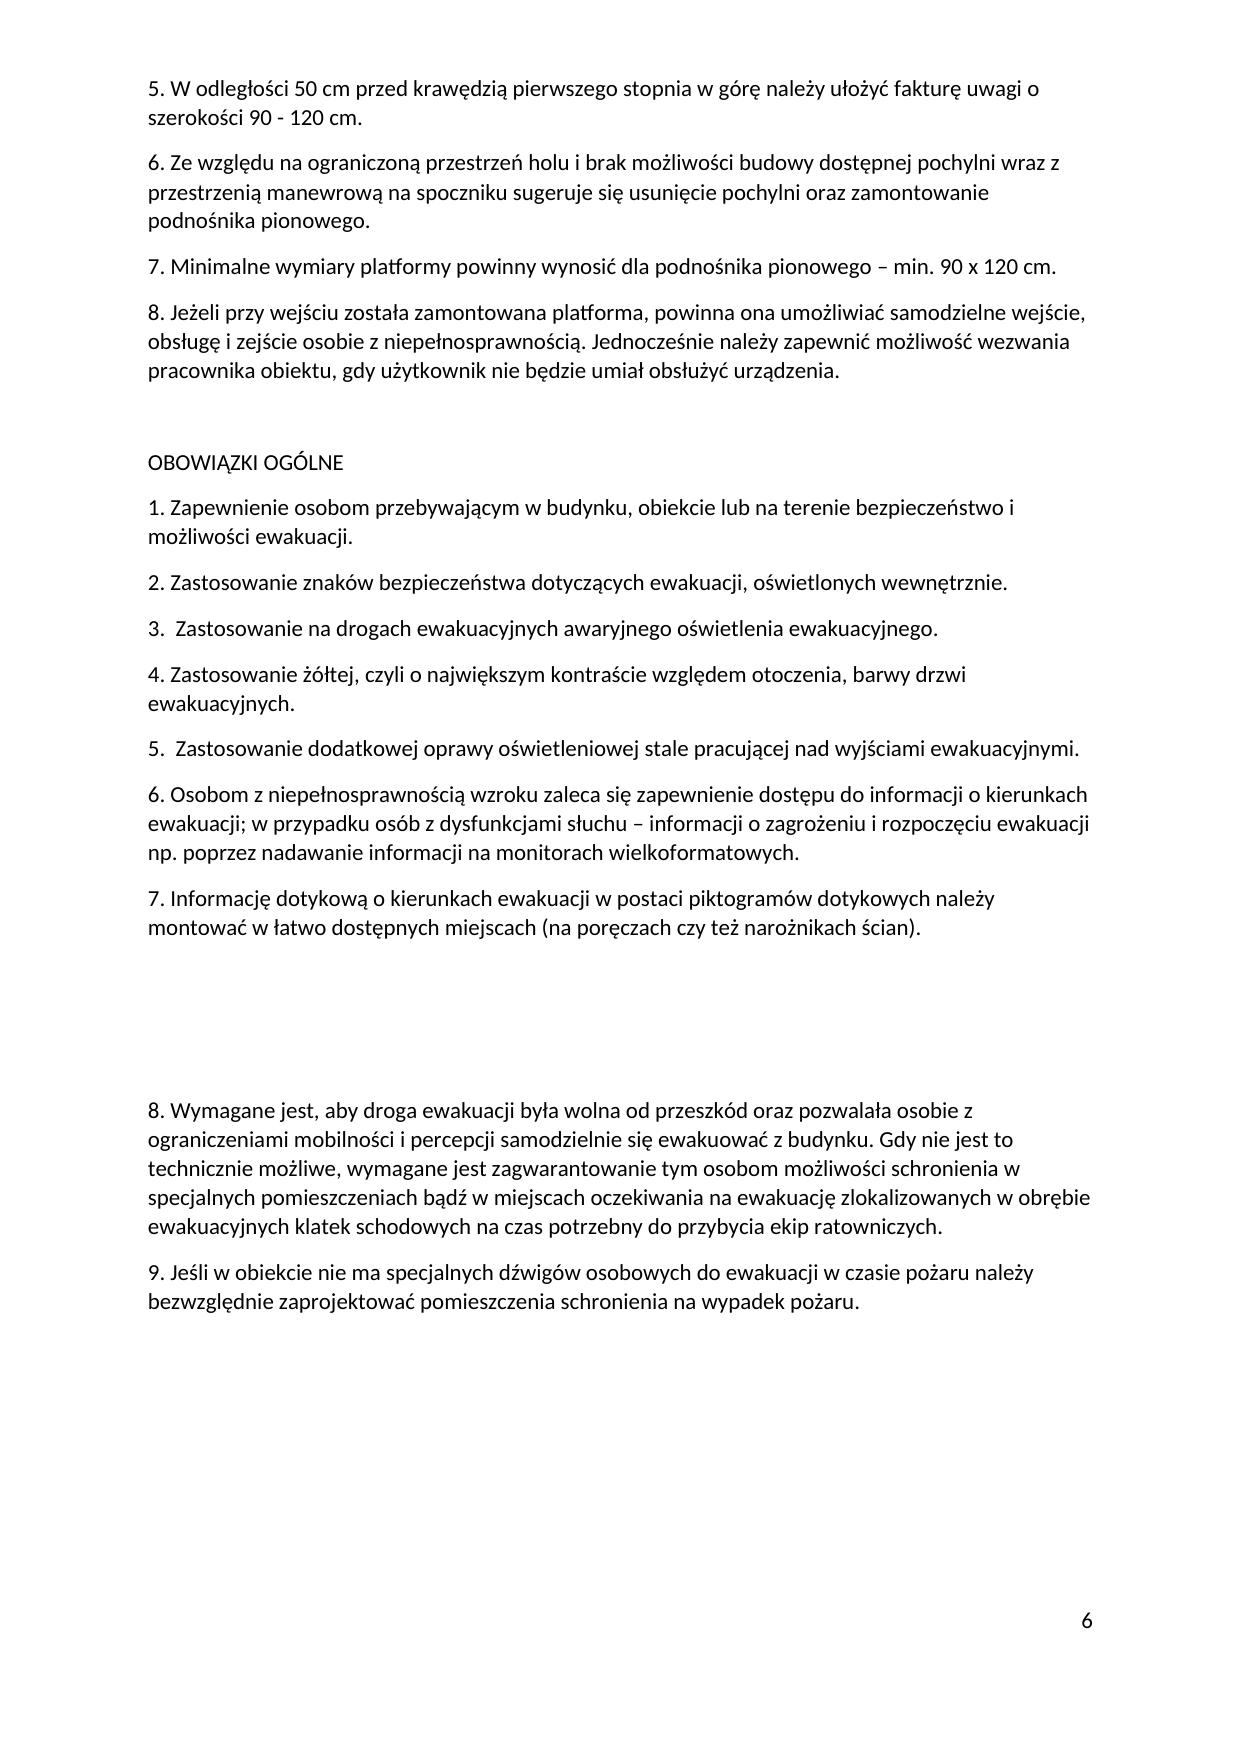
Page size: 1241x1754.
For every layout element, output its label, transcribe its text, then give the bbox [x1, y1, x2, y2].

text 6. Osobom z niepełnosprawnością wzroku zaleca się zapewnienie dostępu do informacji o kierunkach ewakuacji; w przypadku osób z dysfunkcjami słuchu – informacji o zagrożeniu i rozpoczęciu ewakuacji np. poprzez nadawanie informacji na monitorach wielkoformatowych. [148, 780, 1093, 866]
text 1. Zapewnienie osobom przebywającym w budynku, obiekcie lub na terenie bezpieczeństwo i możliwości ewakuacji. [148, 493, 1093, 551]
text 2. Zastosowanie znaków bezpieczeństwa dotyczących ewakuacji, oświetlonych wewnętrznie. [148, 568, 1093, 596]
text 9. Jeśli w obiekcie nie ma specjalnych dźwigów osobowych do ewakuacji w czasie pożaru należy bezwzględnie zaprojektować pomieszczenia schronienia na wypadek pożaru. [148, 1258, 1093, 1315]
text 8. Wymagane jest, aby droga ewakuacji była wolna od przeszkód oraz pozwalała osobie z ograniczeniami mobilności i percepcji samodzielnie się ewakuować z budynku. Gdy nie jest to technicznie możliwe, wymagane jest zagwarantowanie tym osobom możliwości schronienia w specjalnych pomieszczeniach bądź w miejscach oczekiwania na ewakuację zlokalizowanych w obrębie ewakuacyjnych klatek schodowych na czas potrzebny do przybycia ekip ratowniczych. [148, 1096, 1093, 1240]
text 4. Zastosowanie żółtej, czyli o największym kontraście względem otoczenia, barwy drzwi ewakuacyjnych. [148, 660, 1093, 717]
text 3. Zastosowanie na drogach ewakuacyjnych awaryjnego oświetlenia ewakuacyjnego. [148, 614, 1093, 642]
text 5. Zastosowanie dodatkowej oprawy oświetleniowej stale pracującej nad wyjściami ewakuacyjnymi. [148, 734, 1093, 762]
text OBOWIĄZKI OGÓLNE [148, 448, 1093, 476]
text 6. Ze względu na ograniczoną przestrzeń holu i brak możliwości budowy dostępnej pochylni wraz z przestrzenią manewrową na spoczniku sugeruje się usunięcie pochylni oraz zamontowanie podnośnika pionowego. [148, 148, 1093, 235]
text 7. Minimalne wymiary platformy powinny wynosić dla podnośnika pionowego – min. 90 x 120 cm. [148, 252, 1093, 280]
text 5. W odległości 50 cm przed krawędzią pierwszego stopnia w górę należy ułożyć fakturę uwagi o szerokości 90 - 120 cm. [148, 74, 1093, 131]
text 7. Informację dotykową o kierunkach ewakuacji w postaci piktogramów dotykowych należy montować w łatwo dostępnych miejscach (na poręczach czy też narożnikach ścian). [148, 884, 1093, 941]
text 8. Jeżeli przy wejściu została zamontowana platforma, powinna ona umożliwiać samodzielne wejście, obsługę i zejście osobie z niepełnosprawnością. Jednocześnie należy zapewnić możliwość wezwania pracownika obiektu, gdy użytkownik nie będzie umiał obsłużyć urządzenia. [148, 298, 1093, 384]
